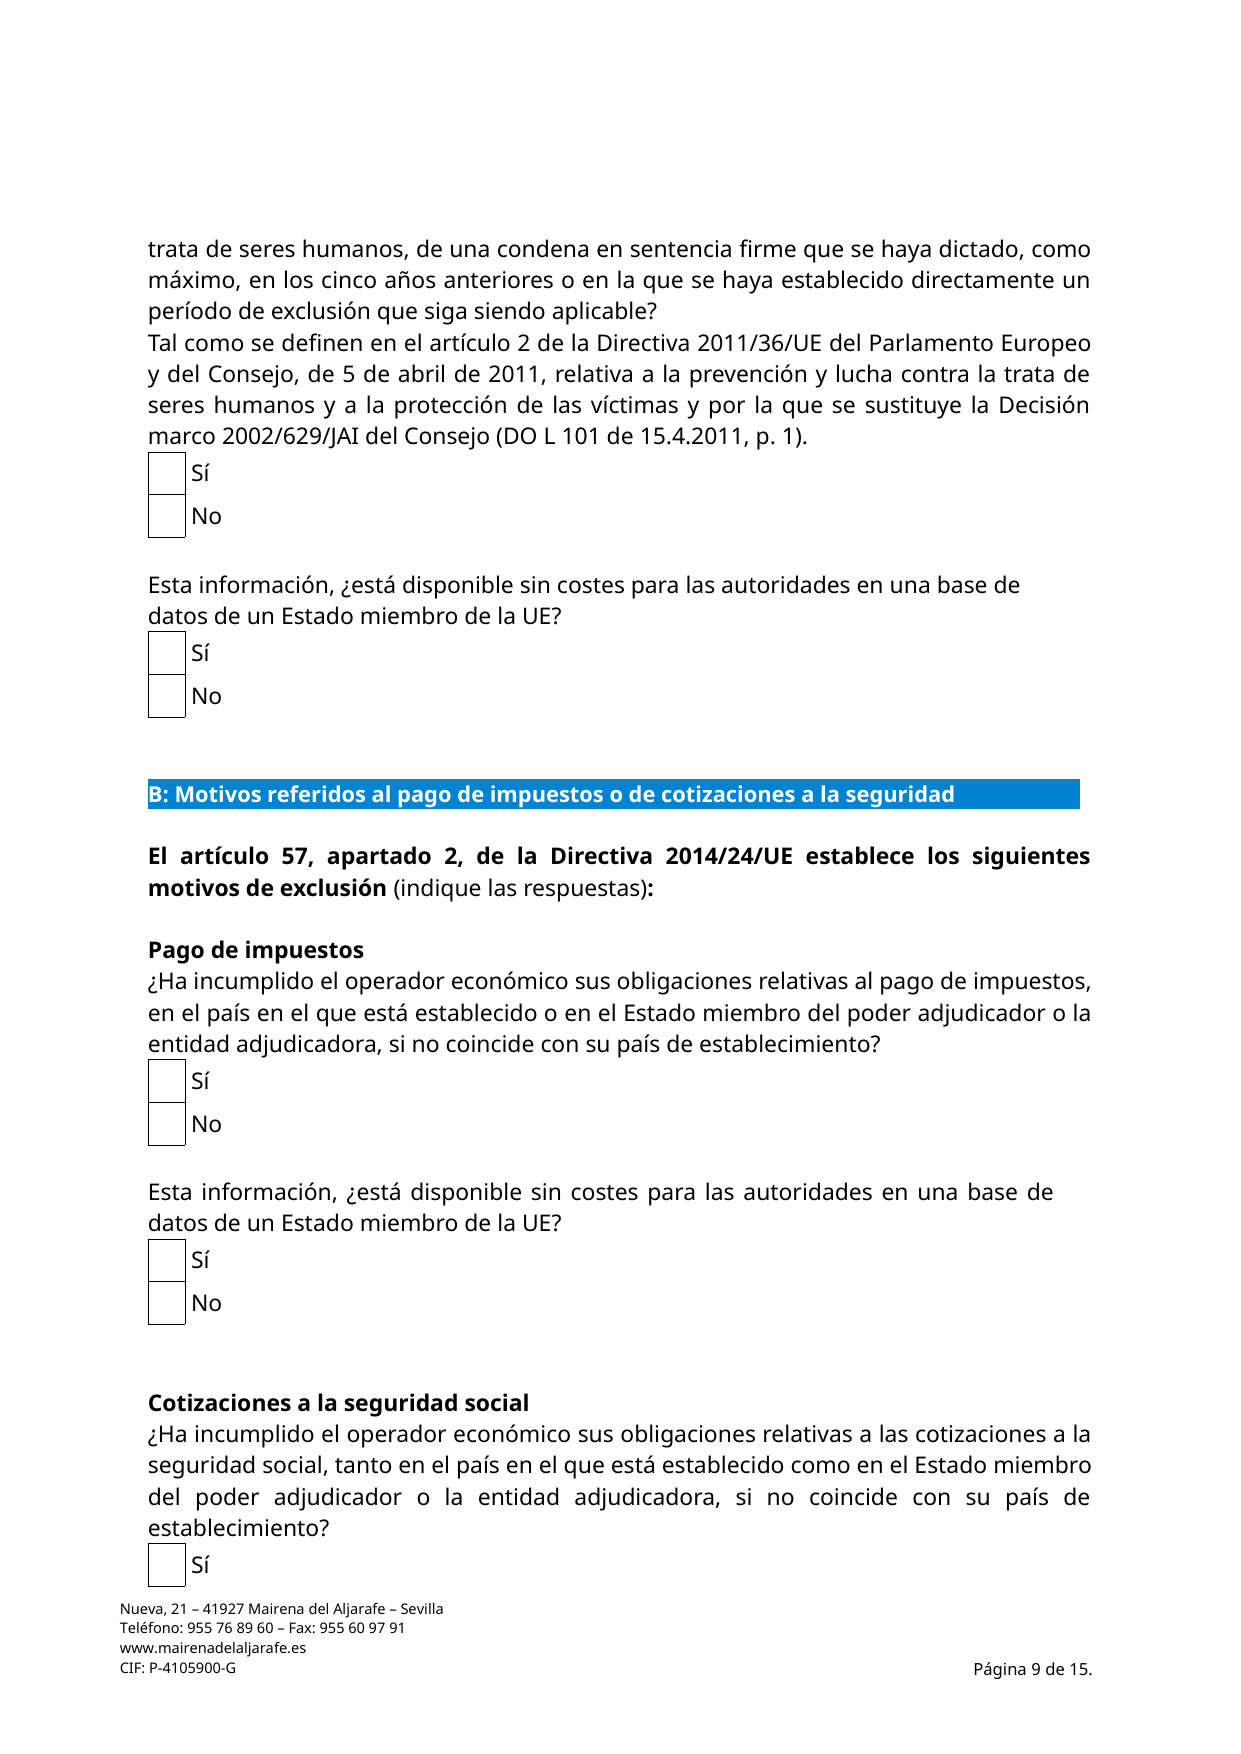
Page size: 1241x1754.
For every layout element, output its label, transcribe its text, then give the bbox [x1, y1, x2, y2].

table_header [149, 1544, 185, 1586]
text trata de seres humanos, de una condena en sentencia firme que se haya dictado, como máximo, en los cinco años anteriores o en la que se haya establecido directamente un período de exclusión que siga siendo aplicable? [148, 233, 1092, 327]
table_header Sí [186, 1543, 1092, 1586]
list B: Motivos referidos al pago de impuestos o de cotizaciones a la seguridad [148, 779, 1092, 809]
table_header [149, 453, 185, 494]
table_cell [149, 1282, 185, 1324]
table_header [149, 632, 185, 674]
text ¿Ha incumplido el operador económico sus obligaciones relativas al pago de impuestos, en el país en el que está establecido o en el Estado miembro del poder adjudicador o la entidad adjudicadora, si no coincide con su país de establecimiento? [148, 965, 1092, 1059]
text Tal como se definen en el artículo 2 de la Directiva 2011/36/UE del Parlamento Europeo y del Consejo, de 5 de abril de 2011, relativa a la prevención y lucha contra la trata de seres humanos y a la protección de las víctimas y por la que se sustituye la Decisión marco 2002/629/JAI del Consejo (DO L 101 de 15.4.2011, p. 1). [148, 327, 1092, 452]
table_cell No [186, 1281, 1092, 1324]
table_header Sí [186, 452, 1092, 494]
table_header [149, 1240, 185, 1281]
table_header [149, 1060, 185, 1102]
text Pago de impuestos [148, 934, 1092, 965]
text El artículo 57, apartado 2, de la Directiva 2014/24/UE establece los siguientes motivos de exclusión (indique las respuestas): [148, 840, 1092, 903]
table_cell [149, 1103, 185, 1145]
table_header Sí [186, 1059, 1092, 1102]
table_cell No [186, 674, 1092, 717]
table_cell [149, 675, 185, 717]
text ¿Ha incumplido el operador económico sus obligaciones relativas a las cotizaciones a la seguridad social, tanto en el país en el que está establecido como en el Estado miembro del poder adjudicador o la entidad adjudicadora, si no coincide con su país de establecimiento? [148, 1418, 1092, 1543]
text Esta información, ¿está disponible sin costes para las autoridades en una base de datos de un Estado miembro de la UE? [148, 568, 1055, 631]
table_cell No [186, 494, 1092, 537]
table_cell [149, 495, 185, 537]
text Esta información, ¿está disponible sin costes para las autoridades en una base de datos de un Estado miembro de la UE? [148, 1176, 1055, 1238]
table_header Sí [186, 631, 1092, 674]
table_cell No [186, 1102, 1092, 1145]
table_header Sí [186, 1239, 1092, 1281]
text Cotizaciones a la seguridad social [148, 1387, 1092, 1418]
